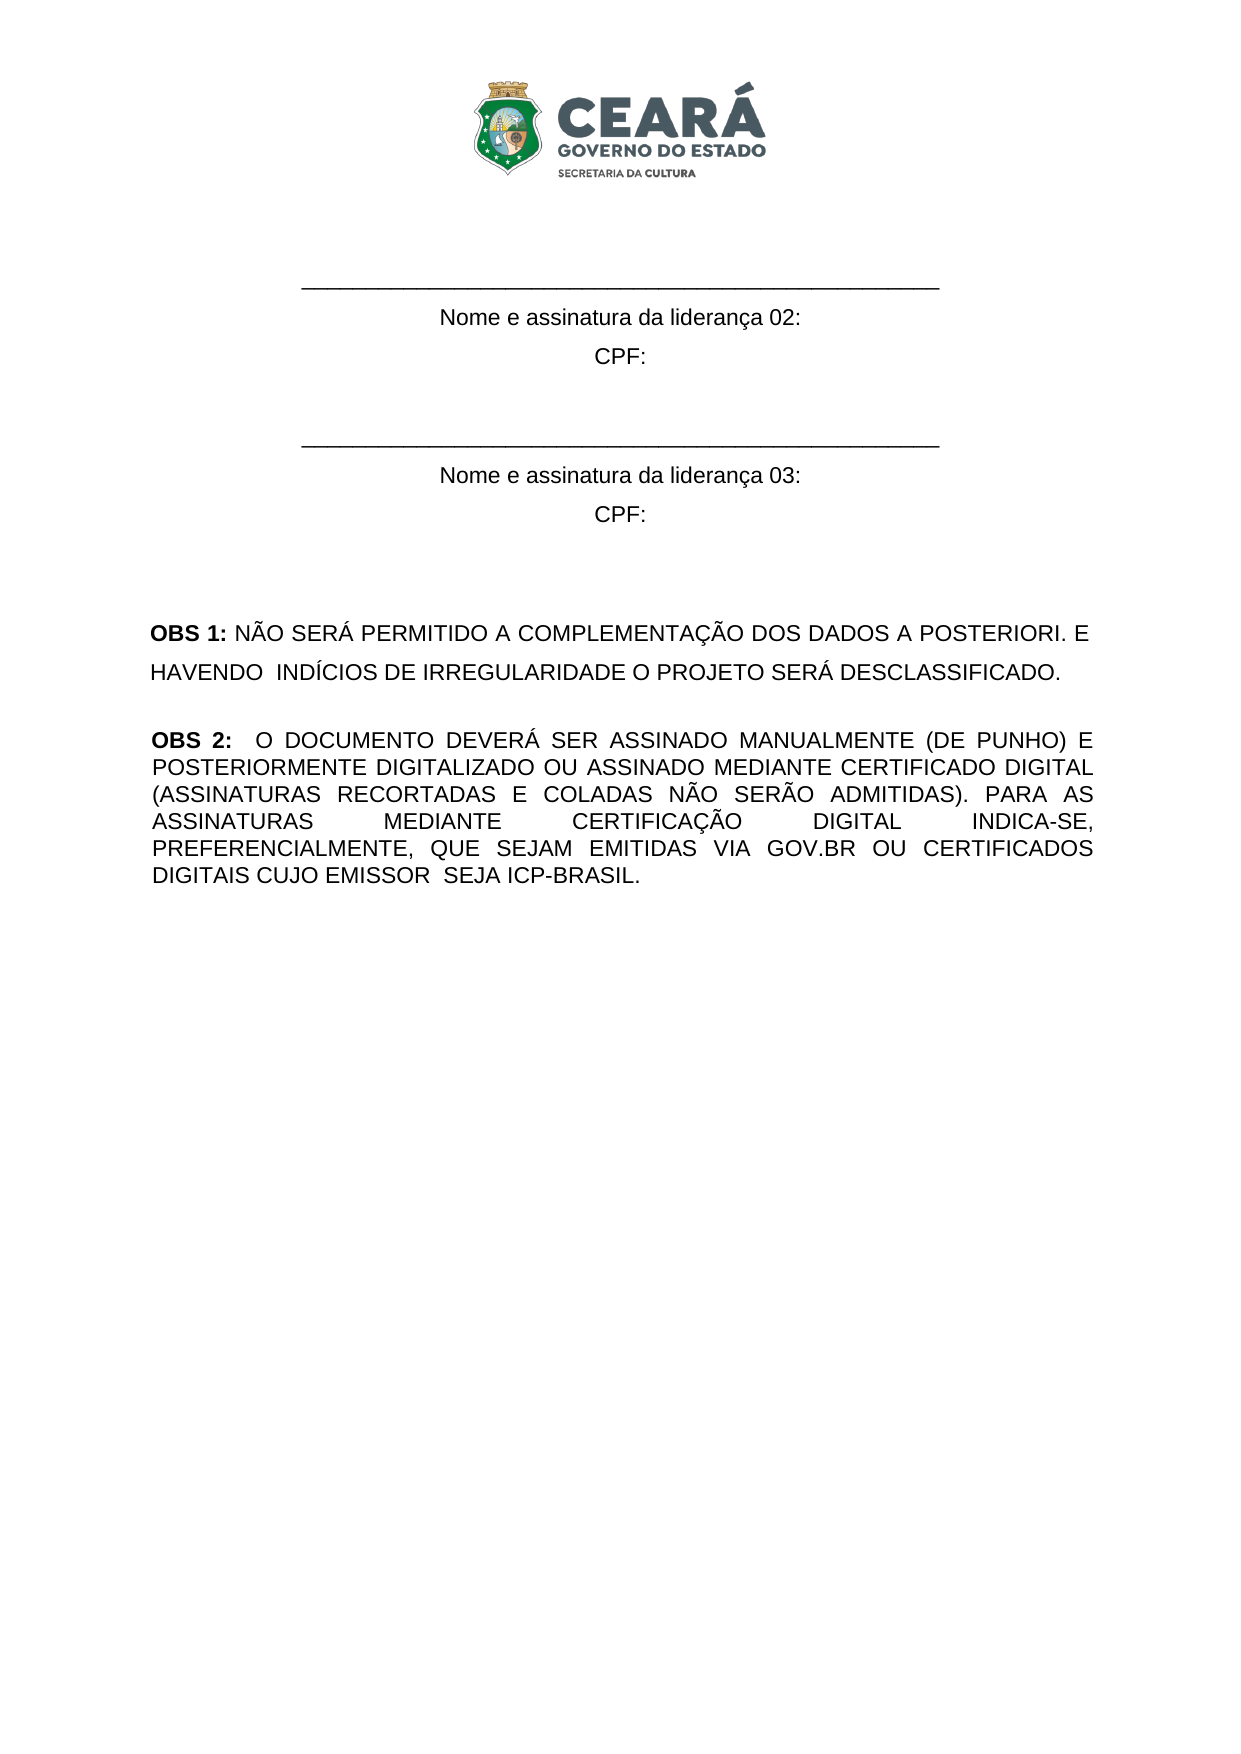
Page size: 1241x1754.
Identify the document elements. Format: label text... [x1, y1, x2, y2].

text Nome e assinatura da liderança 02: [150, 304, 1090, 330]
text OBS 2: O DOCUMENTO DEVERÁ SER ASSINADO MANUALMENTE (DE PUNHO) E POSTERIORMENTE DIGITALIZADO OU ASSINADO MEDIANTE CERTIFICADO DIGITAL (ASSINATURAS RECORTADAS E COLADAS NÃO SERÃO ADMITIDAS). PARA AS ASSINATURAS MEDIANTE CERTIFICAÇÃO DIGITAL INDICA-SE, PREFERENCIALMENTE, QUE SEJAM EMITIDAS VIA GOV.BR OU CERTIFICADOS DIGITAIS CUJO EMISSOR SEJA ICP-BRASIL. [151, 727, 1094, 888]
text Nome e assinatura da liderança 03: [150, 462, 1090, 488]
text CPF: [150, 343, 1090, 370]
text CPF: [150, 501, 1090, 528]
text OBS 1: NÃO SERÁ PERMITIDO A COMPLEMENTAÇÃO DOS DADOS A POSTERIORI. E HAVENDO INDÍCIOS DE IRREGULARIDADE O PROJETO SERÁ DESCLASSIFICADO. [150, 620, 1090, 686]
picture [467, 75, 774, 186]
text __________________________________________________ [150, 264, 1090, 291]
text __________________________________________________ [150, 422, 1090, 449]
